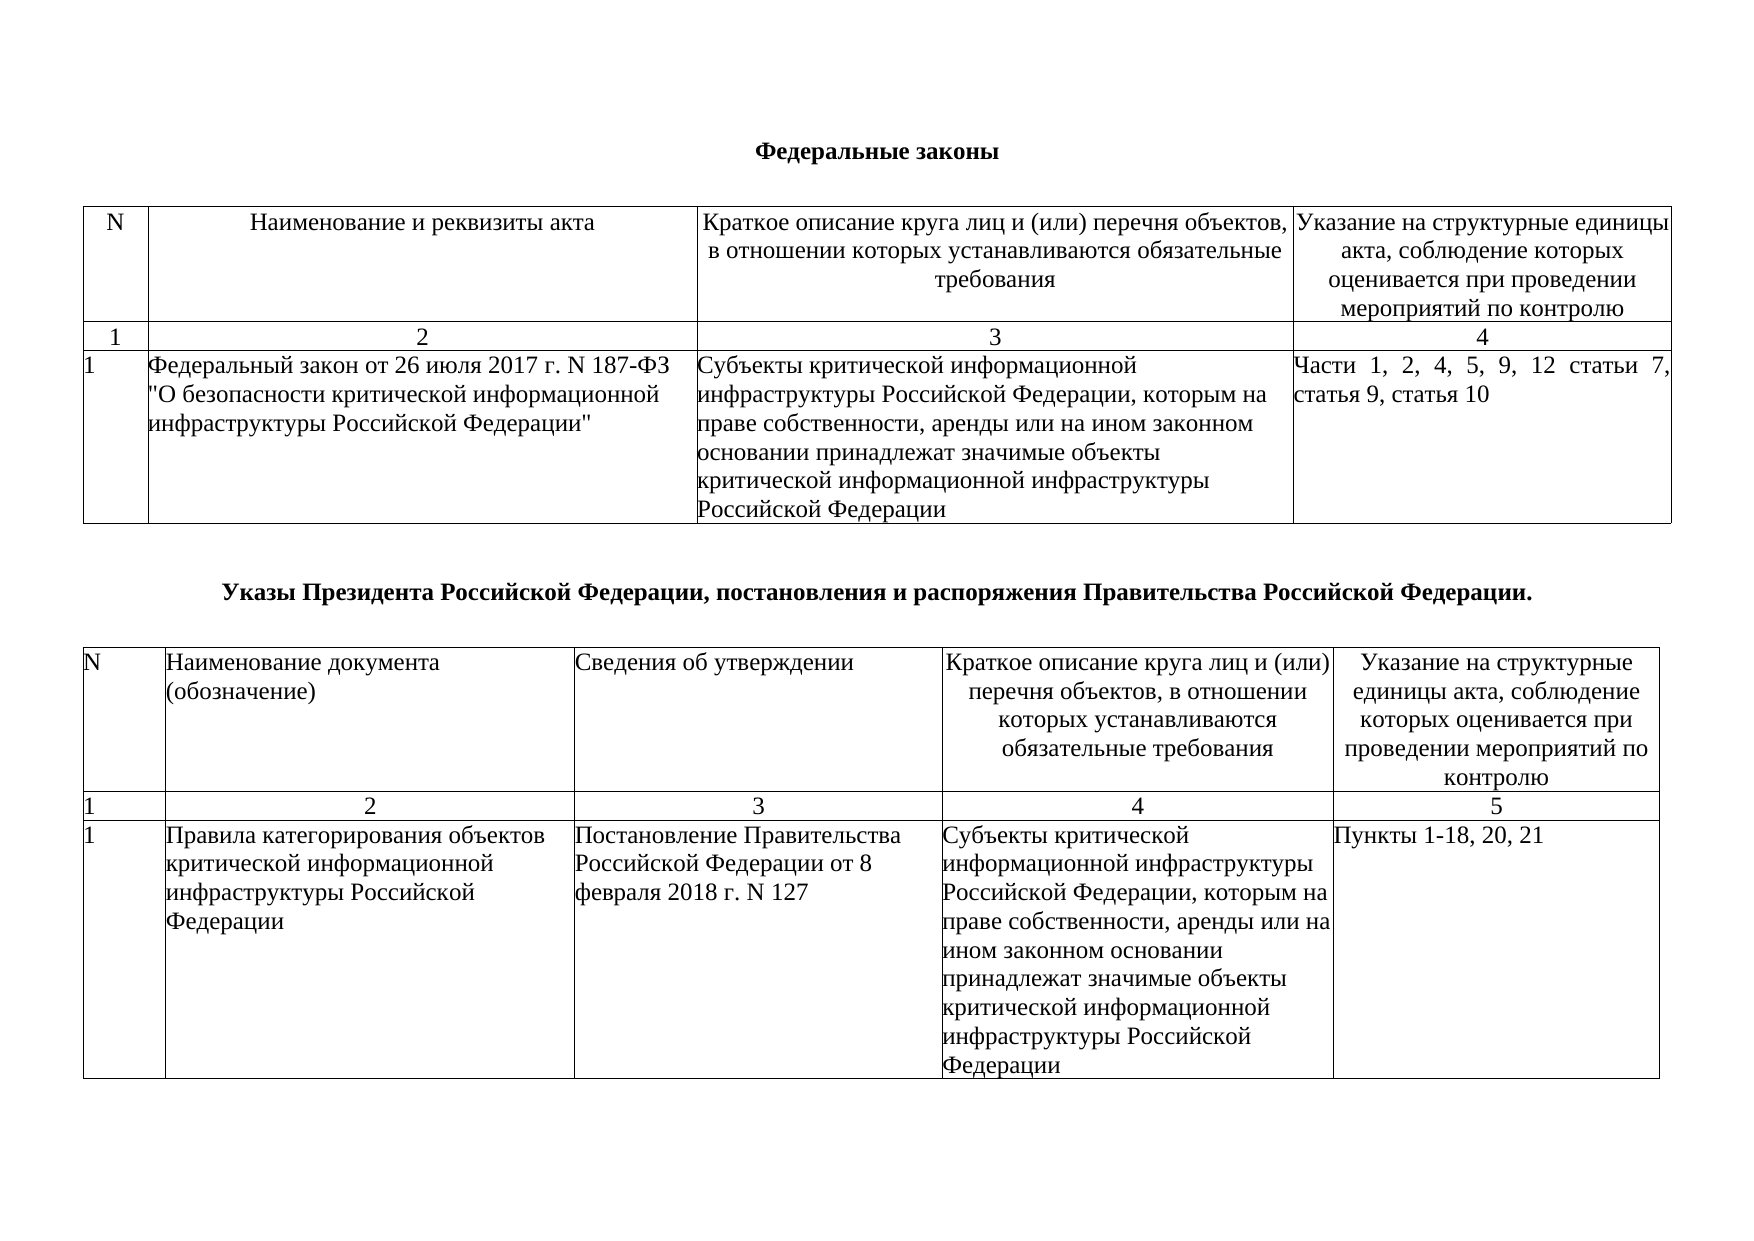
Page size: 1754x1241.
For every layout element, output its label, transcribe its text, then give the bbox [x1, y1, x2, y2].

table_cell Постановление Правительства Российской Федерации от 8 февраля 2018 г. N 127 [575, 821, 942, 1078]
table_cell 2 [149, 322, 697, 350]
table_cell Субъекты критической информационной инфраструктуры Российской Федерации, которым на праве собственности, аренды или на ином законном основании принадлежат значимые объекты критической информационной инфраструктуры Российской Федерации [698, 351, 1293, 523]
table_cell Правила категорирования объектов критической информационной инфраструктуры Российской Федерации [166, 821, 574, 1078]
table_cell 1 [84, 322, 148, 350]
table_header Наименование и реквизиты акта [149, 207, 697, 321]
table_header N [84, 648, 165, 791]
table_header Сведения об утверждении [575, 648, 942, 791]
table_cell Субъекты критической информационной инфраструктуры Российской Федерации, которым на праве собственности, аренды или на ином законном основании принадлежат значимые объекты критической информационной инфраструктуры Российской Федерации [943, 821, 1333, 1078]
table_cell 1 [84, 351, 148, 523]
table_cell 4 [1294, 322, 1671, 350]
subtitle Указы Президента Российской Федерации, постановления и распоряжения Правительства Российской Федерации. [83, 577, 1671, 606]
table_cell Пункты 1-18, 20, 21 [1334, 821, 1659, 1078]
table_cell 5 [1334, 792, 1659, 820]
table_cell 1 [84, 792, 165, 820]
table_header Указание на структурные единицы акта, соблюдение которых оценивается при проведении мероприятий по контролю [1334, 648, 1659, 791]
table_header Краткое описание круга лиц и (или) перечня объектов, в отношении которых устанавливаются обязательные требования [943, 648, 1333, 791]
table_header Краткое описание круга лиц и (или) перечня объектов, в отношении которых устанавливаются обязательные требования [698, 207, 1293, 321]
table_header Указание на структурные единицы акта, соблюдение которых оценивается при проведении мероприятий по контролю [1294, 207, 1671, 321]
table_cell 3 [575, 792, 942, 820]
subtitle Федеральные законы [83, 136, 1671, 165]
table_cell Части 1, 2, 4, 5, 9, 12 статьи 7, статья 9, статья 10 [1294, 351, 1671, 523]
table_header N [84, 207, 148, 321]
table_header Наименование документа (обозначение) [166, 648, 574, 791]
table_cell 1 [84, 821, 165, 1078]
table_cell Федеральный закон от 26 июля 2017 г. N 187-ФЗ "О безопасности критической информационной инфраструктуры Российской Федерации" [149, 351, 697, 523]
table_cell 2 [166, 792, 574, 820]
table_cell 4 [943, 792, 1333, 820]
table_cell 3 [698, 322, 1293, 350]
